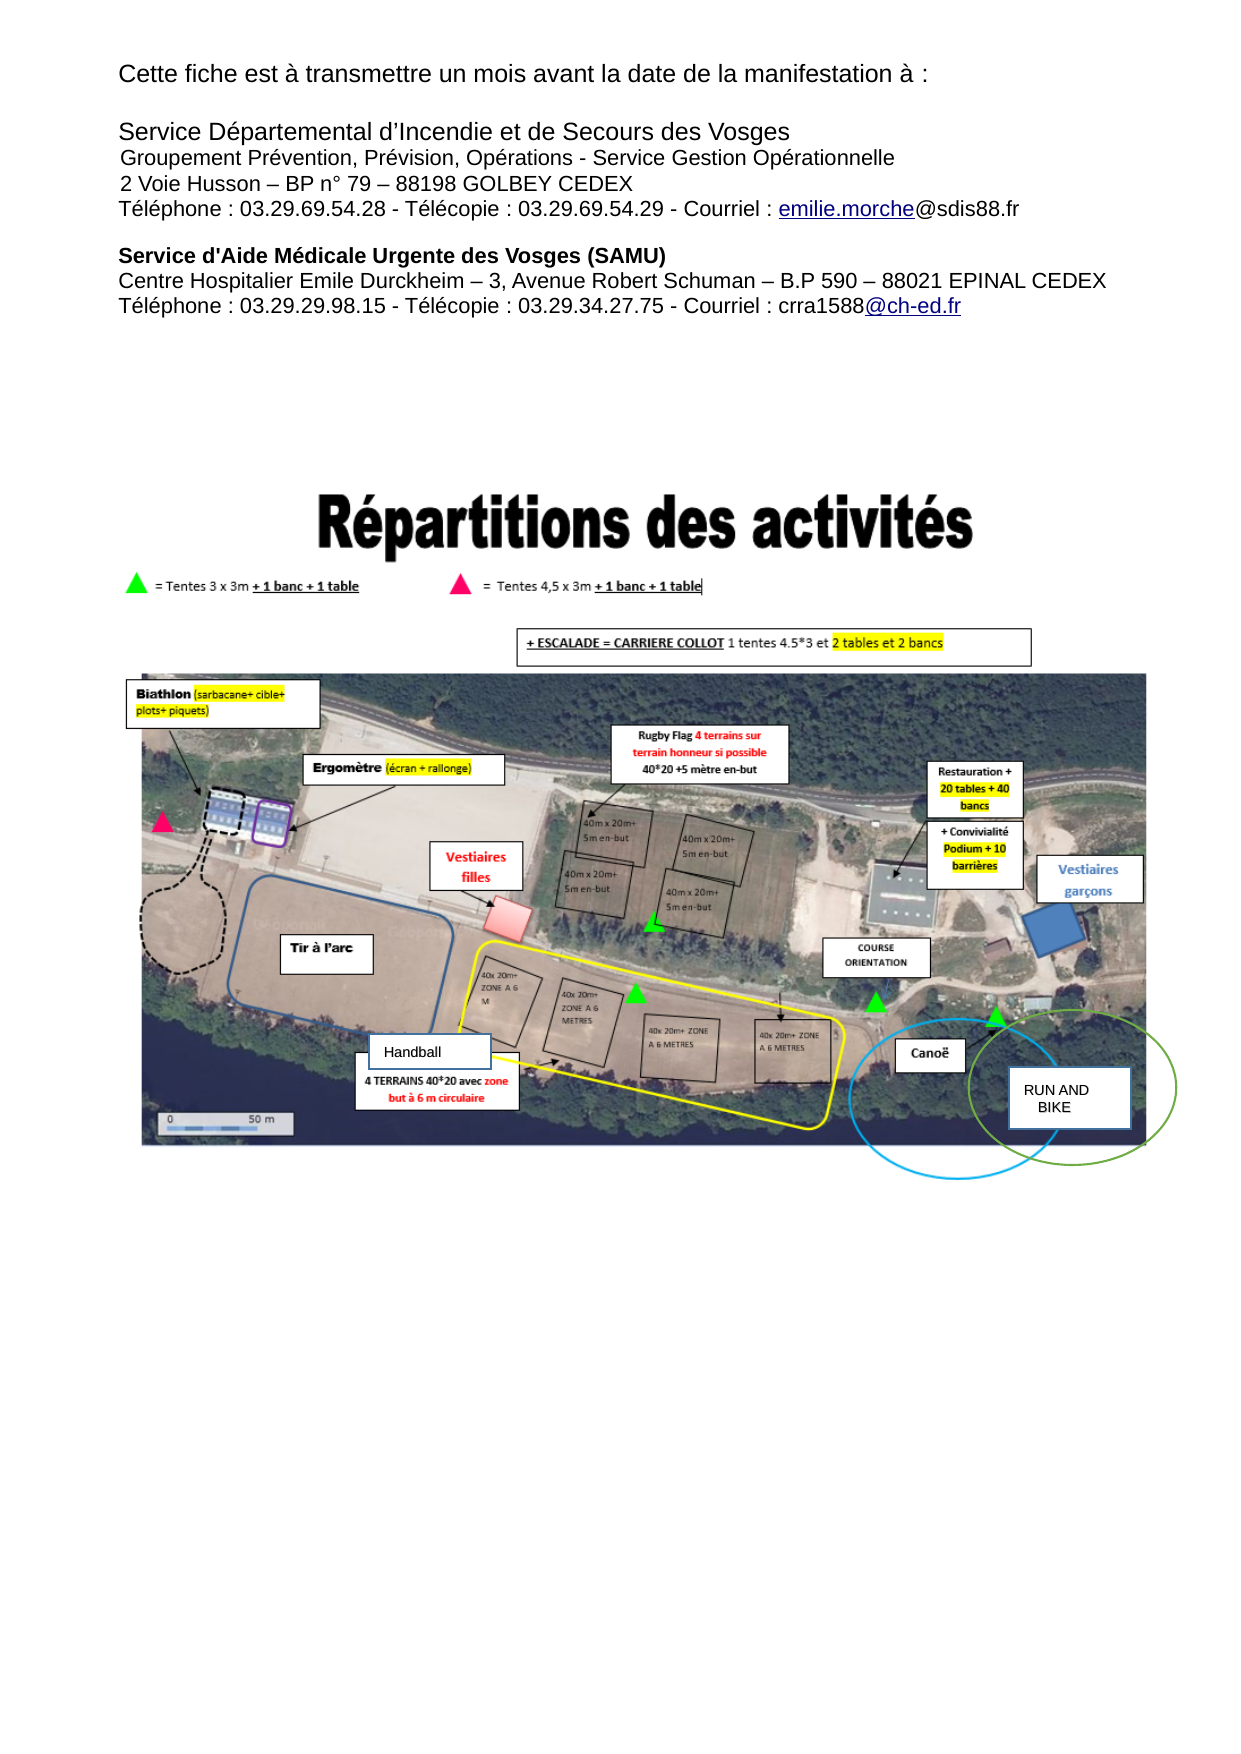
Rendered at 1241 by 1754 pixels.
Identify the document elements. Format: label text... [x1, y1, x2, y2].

text 2 Voie Husson – BP n° 79 – 88198 GOLBEY CEDEX [120, 171, 1149, 196]
text Téléphone : 03.29.69.54.28 - Télécopie : 03.29.69.54.29 - Courriel : emilie.morche@sdis88.fr [118, 196, 1149, 221]
text Centre Hospitalier Emile Durckheim – 3, Avenue Robert Schuman – B.P 590 – 88021 EPINAL CEDEX [118, 268, 1149, 293]
text Cette fiche est à transmettre un mois avant la date de la manifestation à : [118, 59, 1195, 88]
text Service Départemental d’Incendie et de Secours des Vosges [118, 117, 1195, 145]
text Groupement Prévention, Prévision, Opérations - Service Gestion Opérationnelle [120, 145, 1149, 171]
text Téléphone : 03.29.29.98.15 - Télécopie : 03.29.34.27.75 - Courriel : crra1588@ch-ed.fr [118, 293, 1149, 318]
text Service d'Aide Médicale Urgente des Vosges (SAMU) [118, 242, 1149, 268]
